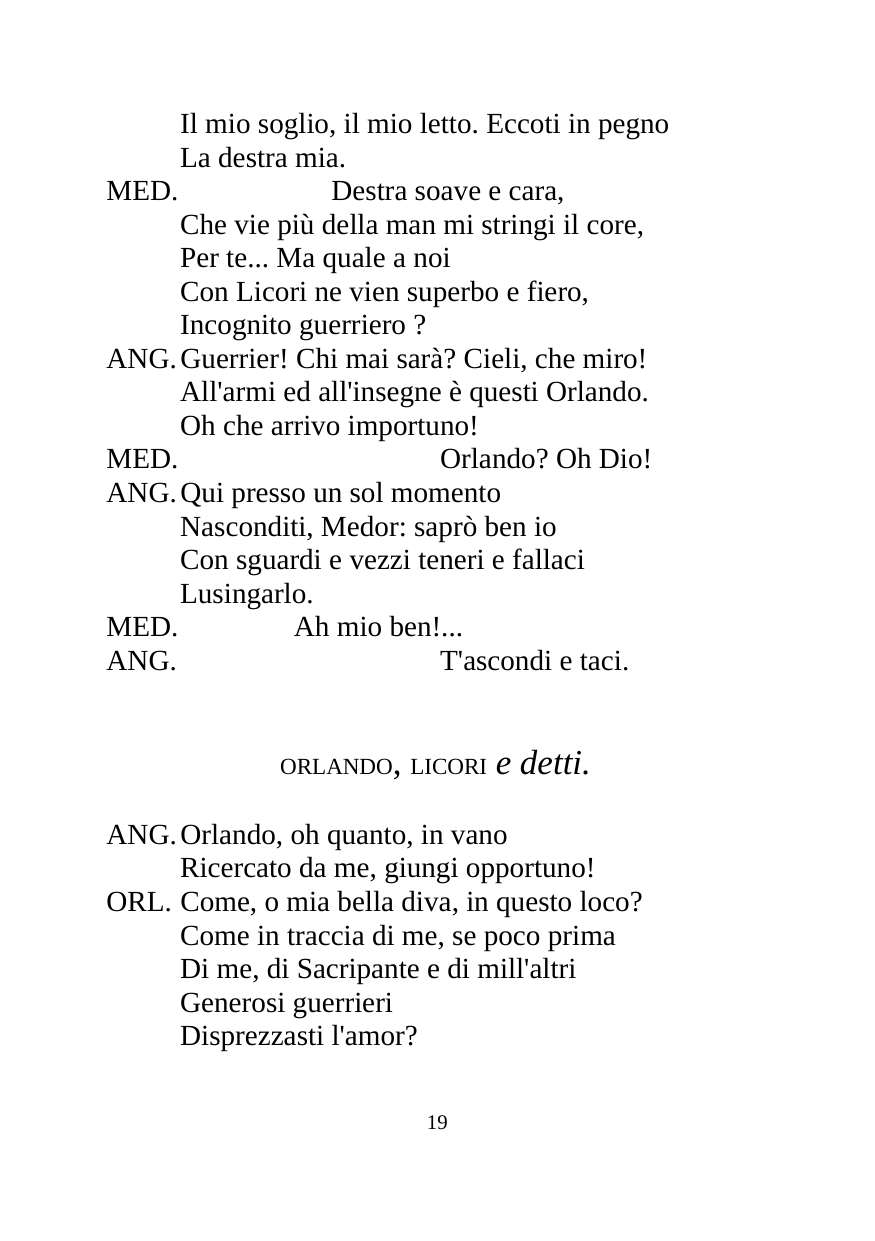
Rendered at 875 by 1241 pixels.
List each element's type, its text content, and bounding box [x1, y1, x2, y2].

text MED. Ah mio ben!... [106, 609, 768, 643]
text ORL. Come, o mia bella diva, in questo loco? [106, 884, 768, 918]
text Con sguardi e vezzi teneri e fallaci [180, 542, 768, 576]
text Per te... Ma quale a noi [180, 240, 768, 274]
text La destra mia. [180, 140, 768, 173]
text MED. Destra soave e cara, [106, 173, 768, 207]
text Disprezzasti l'amor? [180, 1018, 768, 1052]
text All'armi ed all'insegne è questi Orlando. [180, 374, 768, 408]
text Lusingarlo. [180, 576, 768, 609]
text ANG. Qui presso un sol momento [106, 475, 768, 509]
text ANG. Orlando, oh quanto, in vano [106, 817, 768, 851]
text Come in traccia di me, se poco prima [180, 918, 768, 951]
subtitle orlando, licori e detti. [106, 741, 768, 782]
text MED. Orlando? Oh Dio! [106, 442, 768, 475]
text Il mio soglio, il mio letto. Eccoti in pegno [180, 106, 768, 140]
text Oh che arrivo importuno! [180, 408, 768, 442]
text Che vie più della man mi stringi il core, [180, 207, 768, 240]
text Ricercato da me, giungi opportuno! [180, 851, 768, 884]
text Di me, di Sacripante e di mill'altri [180, 951, 768, 985]
text Generosi guerrieri [180, 985, 768, 1018]
text Incognito guerriero ? [180, 307, 768, 341]
text Nasconditi, Medor: saprò ben io [180, 509, 768, 542]
text ANG. Guerrier! Chi mai sarà? Cieli, che miro! [106, 341, 768, 374]
text ANG. T'ascondi e taci. [106, 643, 768, 676]
text Con Licori ne vien superbo e fiero, [180, 274, 768, 307]
